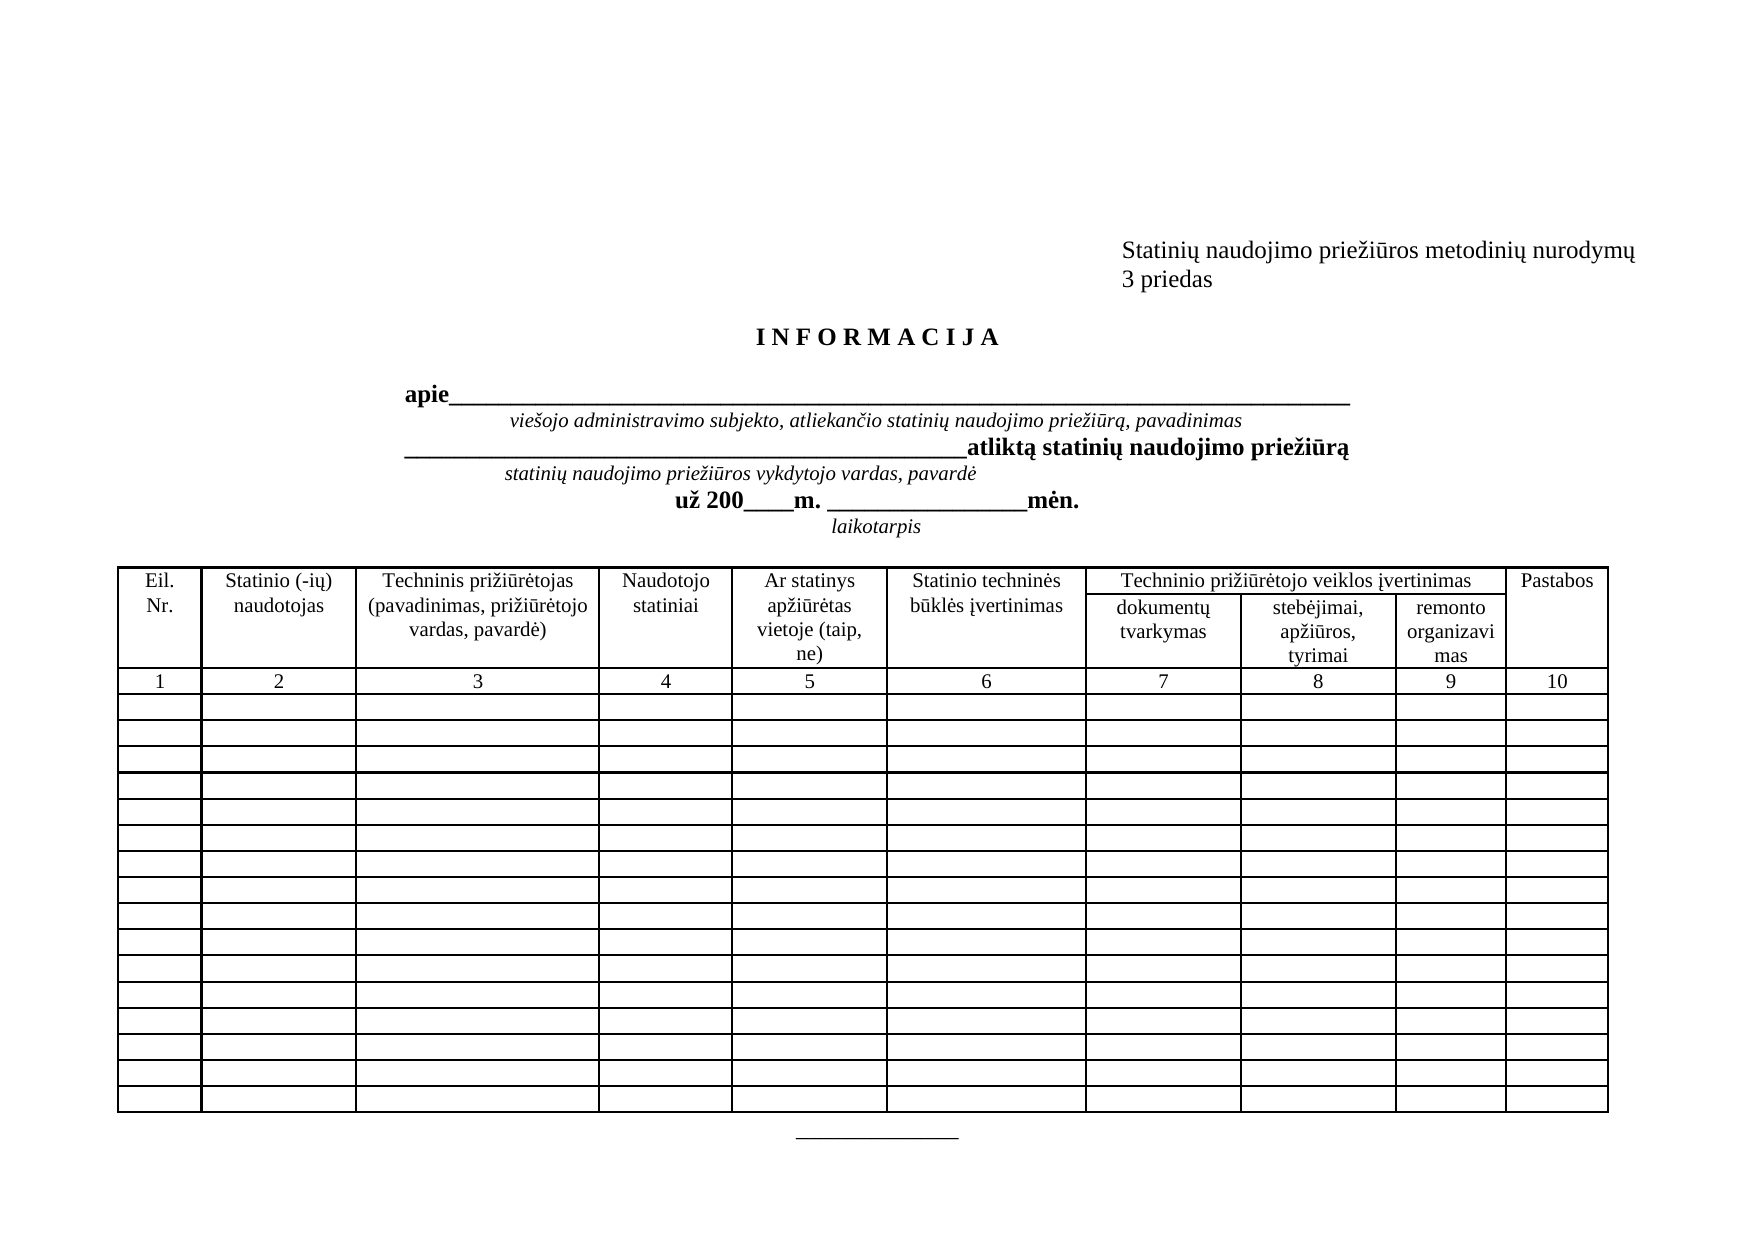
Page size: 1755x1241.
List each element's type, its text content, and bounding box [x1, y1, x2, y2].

table_cell [888, 721, 1085, 745]
table_header Techninis prižiūrėtojas (pavadinimas, prižiūrėtojo vardas, pavardė) [357, 569, 598, 667]
table_cell [888, 930, 1085, 954]
table_cell stebėjimai, apžiūros, tyrimai [1242, 595, 1395, 667]
table_header Eil. Nr. [119, 569, 200, 667]
table_cell [600, 852, 731, 876]
table_cell [888, 1035, 1085, 1059]
table_cell 7 [1087, 669, 1240, 693]
table_cell [1242, 904, 1395, 928]
table_cell [119, 826, 200, 850]
table_cell [357, 1087, 598, 1111]
table_cell [1242, 774, 1395, 797]
table_cell [357, 695, 598, 719]
table_cell [203, 1035, 355, 1059]
table_cell [357, 1009, 598, 1033]
table_cell [119, 1009, 200, 1033]
table_cell [733, 930, 886, 954]
table_cell [1397, 826, 1505, 850]
table_cell [1507, 1009, 1607, 1033]
table_cell [1087, 1061, 1240, 1085]
table_cell [203, 852, 355, 876]
table_cell [1507, 852, 1607, 876]
table_cell [600, 826, 731, 850]
table_cell [733, 983, 886, 1007]
table_cell [1507, 878, 1607, 902]
table_cell [888, 747, 1085, 771]
table_header Statinio techninės būklės įvertinimas [888, 569, 1085, 667]
table_cell [1087, 1087, 1240, 1111]
table_cell [1397, 800, 1505, 824]
table_cell [600, 1035, 731, 1059]
table_cell [1507, 1087, 1607, 1111]
table_header Statinio (-ių) naudotojas [203, 569, 355, 667]
table_cell [119, 721, 200, 745]
table_cell [357, 852, 598, 876]
table_cell [357, 956, 598, 981]
table_header Naudotojo statiniai [600, 569, 731, 667]
text _____________ [118, 1113, 1636, 1142]
table_cell [888, 956, 1085, 981]
table_cell [1242, 826, 1395, 850]
table_cell [203, 956, 355, 981]
table_cell [1087, 1009, 1240, 1033]
table_header Pastabos [1507, 569, 1607, 667]
table_cell [1397, 721, 1505, 745]
table_cell [1242, 1009, 1395, 1033]
table_cell [600, 904, 731, 928]
table_cell [1397, 956, 1505, 981]
table_cell [1087, 800, 1240, 824]
table_cell [203, 930, 355, 954]
table_cell [203, 1061, 355, 1085]
table_cell [1507, 721, 1607, 745]
table_cell [1397, 1009, 1505, 1033]
table_cell [1397, 1087, 1505, 1111]
table_cell [1242, 930, 1395, 954]
table_cell [1397, 1061, 1505, 1085]
table_cell [357, 800, 598, 824]
table_cell [600, 956, 731, 981]
text atliktą statinių naudojimo priežiūrą [118, 432, 1636, 461]
table_cell 1 [119, 669, 200, 693]
table_cell [119, 800, 200, 824]
table_cell [357, 1035, 598, 1059]
table_cell [1507, 774, 1607, 797]
table_cell [1242, 1087, 1395, 1111]
table_cell [600, 1061, 731, 1085]
table_cell 4 [600, 669, 731, 693]
table_cell [733, 1061, 886, 1085]
table_cell [600, 878, 731, 902]
table_cell [733, 1009, 886, 1033]
table_cell [119, 1087, 200, 1111]
table_cell [1397, 852, 1505, 876]
table_cell [600, 721, 731, 745]
table_cell [733, 800, 886, 824]
table_cell [119, 695, 200, 719]
table_cell [1397, 774, 1505, 797]
table_cell [1507, 1035, 1607, 1059]
table_cell [1242, 1035, 1395, 1059]
table_cell [888, 695, 1085, 719]
table_cell [888, 1087, 1085, 1111]
table_cell [1397, 878, 1505, 902]
table_cell [203, 826, 355, 850]
table_cell [1087, 852, 1240, 876]
table_cell [119, 878, 200, 902]
table_cell [888, 1061, 1085, 1085]
table_cell [733, 1035, 886, 1059]
table_cell [888, 904, 1085, 928]
table_cell [357, 1061, 598, 1085]
table_cell [203, 878, 355, 902]
table_cell [733, 878, 886, 902]
text 3 priedas [649, 264, 1636, 293]
table_cell 3 [357, 669, 598, 693]
table_header Ar statinys apžiūrėtas vietoje (taip, ne) [733, 569, 886, 667]
table_cell [119, 1061, 200, 1085]
table_cell [1087, 695, 1240, 719]
table_cell [733, 695, 886, 719]
table_cell [733, 904, 886, 928]
table_cell [1087, 904, 1240, 928]
table_cell [600, 695, 731, 719]
table_cell [203, 800, 355, 824]
table_cell [733, 852, 886, 876]
table_cell [600, 774, 731, 797]
table_cell [888, 1009, 1085, 1033]
table_cell [203, 774, 355, 797]
table_cell [119, 1035, 200, 1059]
table_cell [1242, 983, 1395, 1007]
table_cell [1242, 800, 1395, 824]
table_cell [203, 983, 355, 1007]
table_cell [888, 878, 1085, 902]
table_cell [733, 774, 886, 797]
table_cell 10 [1507, 669, 1607, 693]
table_cell dokumentų tvarkymas [1087, 595, 1240, 667]
table_cell [1087, 878, 1240, 902]
table_cell [600, 1087, 731, 1111]
table_cell [1087, 930, 1240, 954]
table_cell [1087, 747, 1240, 771]
table_cell [357, 878, 598, 902]
table_cell 9 [1397, 669, 1505, 693]
table_cell [1242, 956, 1395, 981]
table_cell [733, 721, 886, 745]
table_cell [888, 800, 1085, 824]
table_cell [357, 983, 598, 1007]
table_cell [203, 695, 355, 719]
text statinių naudojimo priežiūros vykdytojo vardas, pavardė [118, 461, 1636, 485]
table_cell [1087, 1035, 1240, 1059]
table_cell [119, 930, 200, 954]
table_cell [357, 774, 598, 797]
table_cell [1507, 956, 1607, 981]
table_cell [1507, 800, 1607, 824]
table_cell [119, 983, 200, 1007]
table_cell [1242, 721, 1395, 745]
table_cell [203, 1087, 355, 1111]
table_cell [119, 904, 200, 928]
table_cell [888, 983, 1085, 1007]
table_cell [888, 852, 1085, 876]
table_cell [119, 956, 200, 981]
text laikotarpis [118, 513, 1636, 538]
table_cell [1087, 721, 1240, 745]
table_cell 5 [733, 669, 886, 693]
table_cell [1507, 747, 1607, 771]
table_cell [1087, 774, 1240, 797]
table_cell [203, 721, 355, 745]
table_cell [1507, 904, 1607, 928]
table_cell [119, 852, 200, 876]
table_cell [357, 930, 598, 954]
table_cell [733, 826, 886, 850]
table_cell [1507, 1061, 1607, 1085]
table_cell [600, 747, 731, 771]
table_cell [1242, 878, 1395, 902]
table_cell [1087, 983, 1240, 1007]
table_cell [203, 1009, 355, 1033]
table_cell 6 [888, 669, 1085, 693]
text apie [118, 379, 1636, 408]
table_cell [1507, 930, 1607, 954]
table_cell [1507, 695, 1607, 719]
table_cell [203, 747, 355, 771]
table_cell [733, 956, 886, 981]
table_cell 2 [203, 669, 355, 693]
table_cell [1242, 695, 1395, 719]
table_cell [1397, 930, 1505, 954]
table_cell [888, 826, 1085, 850]
table_cell [1507, 983, 1607, 1007]
table_cell [357, 826, 598, 850]
table_cell [733, 1087, 886, 1111]
table_cell [119, 774, 200, 797]
table_header Techninio prižiūrėtojo veiklos įvertinimas [1087, 569, 1505, 592]
table_cell [119, 747, 200, 771]
text Statinių naudojimo priežiūros metodinių nurodymų [649, 235, 1636, 264]
table_cell [1507, 826, 1607, 850]
table_cell [600, 983, 731, 1007]
table_cell [1087, 956, 1240, 981]
table_cell [888, 774, 1085, 797]
table_cell [600, 930, 731, 954]
text viešojo administravimo subjekto, atliekančio statinių naudojimo priežiūrą, pavadinimas [118, 408, 1636, 432]
table_cell [1242, 747, 1395, 771]
table_cell [600, 800, 731, 824]
table_cell [1087, 826, 1240, 850]
table_cell [1397, 983, 1505, 1007]
table_cell 8 [1242, 669, 1395, 693]
table_cell [357, 721, 598, 745]
table_cell [357, 747, 598, 771]
table_cell [1397, 1035, 1505, 1059]
table_cell [357, 904, 598, 928]
table_cell [203, 904, 355, 928]
table_cell [1242, 1061, 1395, 1085]
table_cell [1242, 852, 1395, 876]
table_cell remonto organizavimas [1397, 595, 1505, 667]
text už 200____m. ________________mėn. [118, 485, 1636, 513]
text INFORMACIJA [118, 322, 1636, 350]
table_cell [1397, 904, 1505, 928]
table_cell [1397, 695, 1505, 719]
table_cell [733, 747, 886, 771]
table_cell [1397, 747, 1505, 771]
table_cell [600, 1009, 731, 1033]
